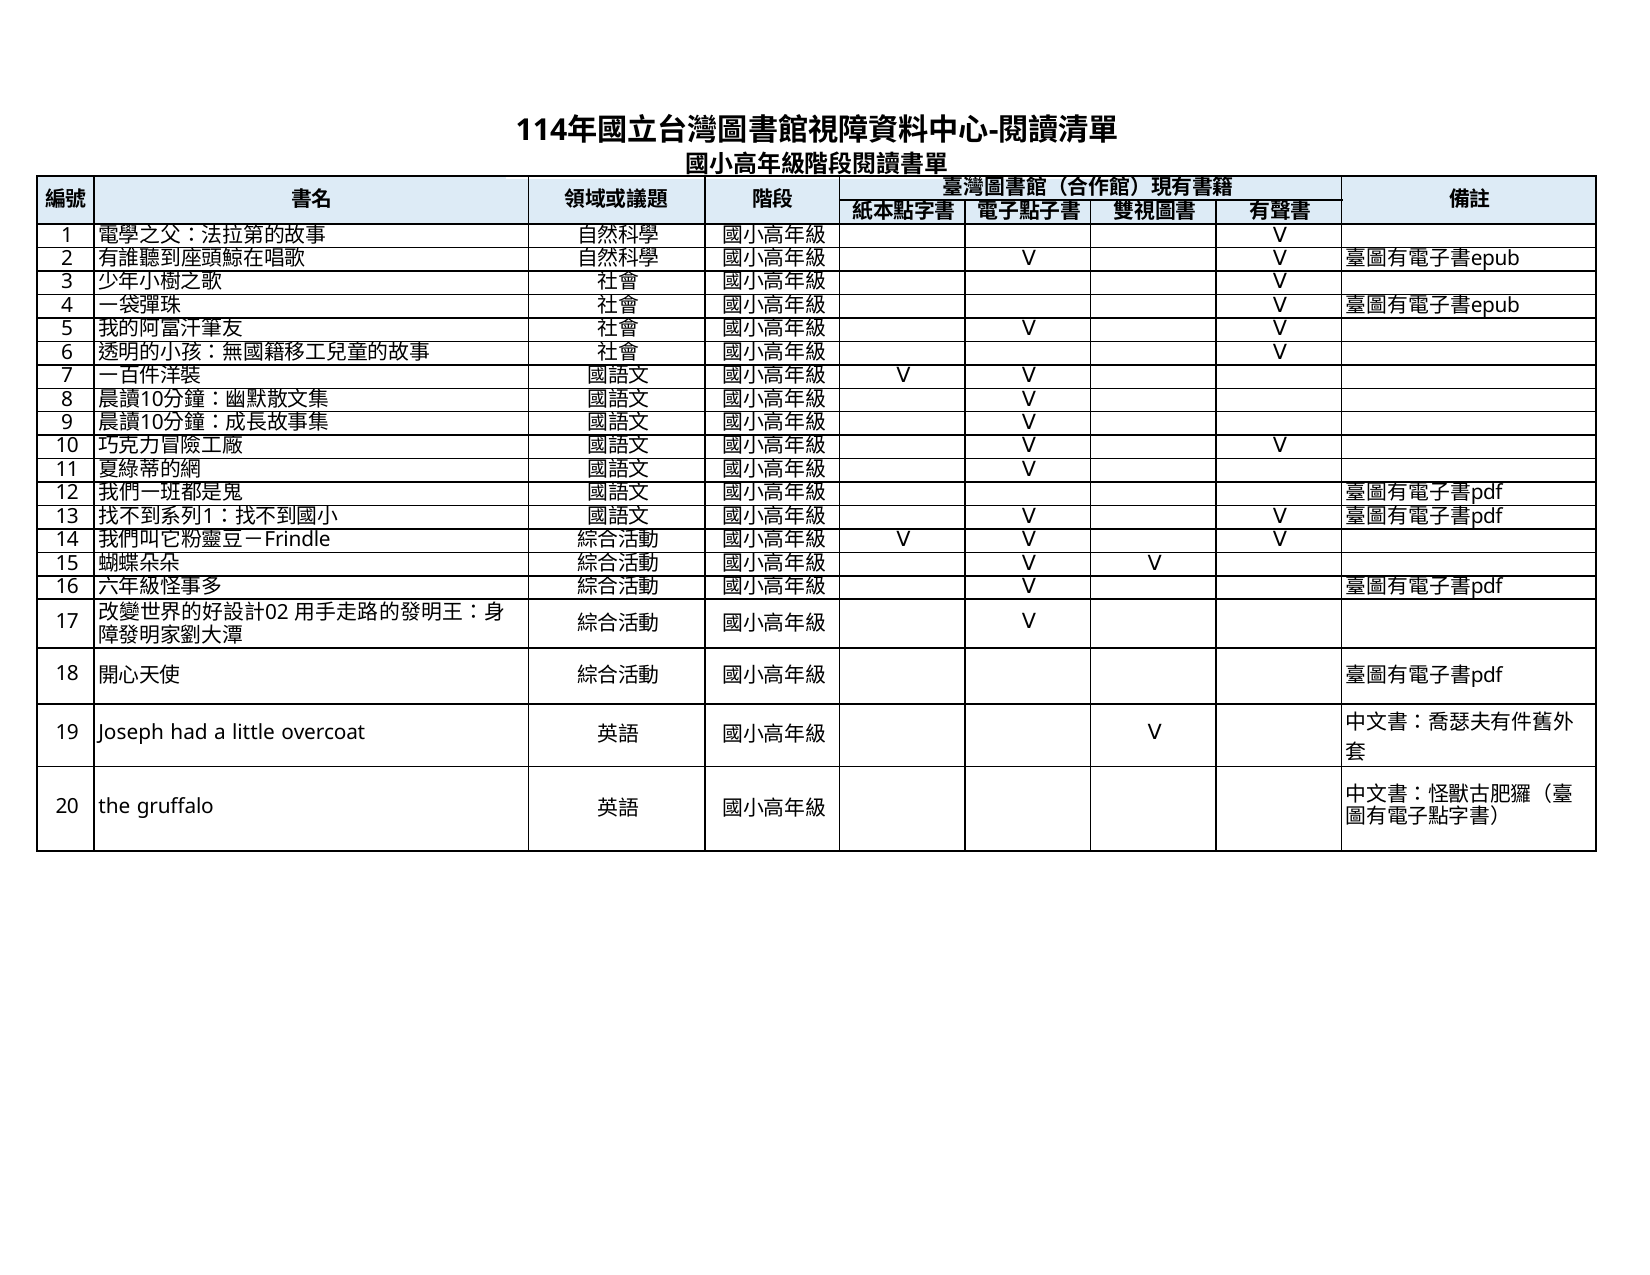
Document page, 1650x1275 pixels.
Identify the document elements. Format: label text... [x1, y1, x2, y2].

table_cell 6 [38, 342, 93, 364]
table_cell 臺圖有電子書pdf [1342, 577, 1595, 598]
table_cell Ⅴ [1217, 506, 1341, 528]
table_cell [840, 459, 964, 481]
table_cell Ⅴ [966, 366, 1090, 387]
table_cell [966, 272, 1090, 294]
table_cell Ⅴ [966, 553, 1090, 575]
table_cell [840, 389, 964, 411]
table_cell 國小高年級 [706, 459, 839, 481]
table_cell 臺圖有電子書pdf [1342, 649, 1595, 703]
table_cell 國小高年級 [706, 436, 839, 458]
table_cell 我們㇐班都是鬼 [95, 483, 528, 504]
table_cell ㇐百件洋裝 [95, 366, 528, 387]
table_cell 臺圖有電子書pdf [1342, 483, 1595, 504]
table_cell [1217, 483, 1341, 504]
table_cell 國小高年級 [706, 553, 839, 575]
table_cell 20 [38, 767, 93, 850]
table_cell [966, 342, 1090, 364]
table_cell [1091, 530, 1215, 551]
table_cell [1217, 577, 1341, 598]
table_cell [1342, 366, 1595, 387]
table_cell 國語文 [529, 483, 704, 504]
table_cell [1342, 225, 1595, 247]
table_cell [966, 649, 1090, 703]
table_cell [840, 767, 964, 850]
table_cell [1217, 412, 1341, 434]
table_cell [1342, 272, 1595, 294]
table_cell [1091, 412, 1215, 434]
table_cell 國語文 [529, 412, 704, 434]
table_cell Ⅴ [1091, 705, 1215, 766]
table_cell [1091, 649, 1215, 703]
table_cell 六年級怪事多 [95, 577, 528, 598]
table_cell 國小高年級 [706, 225, 839, 247]
table_cell 國小高年級 [706, 319, 839, 341]
table_cell [1217, 459, 1341, 481]
table_header 備註 [1342, 177, 1595, 223]
table_cell 有誰聽到座頭鯨在唱歌 [95, 248, 528, 270]
table_cell Ⅴ [840, 530, 964, 551]
table_cell 晨讀10分鐘：成⾧故事集 [95, 412, 528, 434]
table_cell 國小高年級 [706, 506, 839, 528]
table_cell [840, 319, 964, 341]
table_cell Ⅴ [1217, 342, 1341, 364]
table_cell 國小高年級 [706, 530, 839, 551]
table_cell 社會 [529, 342, 704, 364]
table_cell 臺圖有電子書pdf [1342, 506, 1595, 528]
table_cell 7 [38, 366, 93, 387]
table_cell 5 [38, 319, 93, 341]
table_cell 11 [38, 459, 93, 481]
table_header 臺灣圖書館（合作館）現有書籍 [840, 177, 1341, 199]
table_cell 17 [38, 600, 93, 647]
table_cell Ⅴ [966, 389, 1090, 411]
table_cell [1342, 412, 1595, 434]
table_cell 晨讀10分鐘：幽默散文集 [95, 389, 528, 411]
table_cell 少年小樹之歌 [95, 272, 528, 294]
table_cell Ⅴ [966, 436, 1090, 458]
table_cell [840, 483, 964, 504]
table_cell [1217, 600, 1341, 647]
table_cell [840, 225, 964, 247]
table_cell [840, 295, 964, 317]
table_cell 中文書：怪獸古肥玀（臺圖有電子點字書） [1342, 767, 1595, 850]
table_cell [840, 506, 964, 528]
table_cell Ⅴ [966, 530, 1090, 551]
table_cell 綜合活動 [529, 530, 704, 551]
table_cell [840, 649, 964, 703]
table_cell 綜合活動 [529, 649, 704, 703]
table_cell 國小高年級 [706, 767, 839, 850]
table_cell [966, 295, 1090, 317]
table_cell [840, 272, 964, 294]
table_cell 綜合活動 [529, 553, 704, 575]
table_cell 國小高年級 [706, 295, 839, 317]
table_header 階段 [706, 179, 839, 223]
table_cell [1217, 553, 1341, 575]
table_cell 找不到系列1：找不到國小 [95, 506, 528, 528]
table_cell 1 [38, 225, 93, 247]
table_cell [1091, 295, 1215, 317]
table_cell Joseph had a little overcoat [95, 705, 528, 766]
table_cell 16 [38, 577, 93, 598]
table_cell Ⅴ [1217, 248, 1341, 270]
table_cell [1091, 459, 1215, 481]
table_cell 我的阿富汗筆友 [95, 319, 528, 341]
table_cell 4 [38, 295, 93, 317]
table_cell 國小高年級 [706, 389, 839, 411]
table_cell [1342, 553, 1595, 575]
table_cell Ⅴ [966, 600, 1090, 647]
table_cell 自然科學 [529, 225, 704, 247]
table_cell [966, 705, 1090, 766]
table_cell [1217, 366, 1341, 387]
table_cell the gruffalo [95, 767, 528, 850]
table_cell 國語文 [529, 389, 704, 411]
table_cell 14 [38, 530, 93, 551]
table_cell [1217, 767, 1341, 850]
table_cell 透明的小孩：無國籍移工兒童的故事 [95, 342, 528, 364]
table_cell [1091, 483, 1215, 504]
table_cell [1342, 342, 1595, 364]
table_cell [1091, 366, 1215, 387]
table_cell 國語文 [529, 366, 704, 387]
table_cell 12 [38, 483, 93, 504]
table_header 編號 [38, 177, 93, 223]
table_cell 社會 [529, 319, 704, 341]
table_cell 18 [38, 649, 93, 703]
table_cell Ⅴ [1091, 553, 1215, 575]
table_cell 2 [38, 248, 93, 270]
table_cell 國小高年級 [706, 649, 839, 703]
table_cell [1091, 319, 1215, 341]
table_cell Ⅴ [1217, 225, 1341, 247]
table_cell 13 [38, 506, 93, 528]
table_cell 國小高年級 [706, 366, 839, 387]
table_cell [1217, 649, 1341, 703]
table_cell Ⅴ [840, 366, 964, 387]
table_cell 國小高年級 [706, 705, 839, 766]
table_cell 國小高年級 [706, 483, 839, 504]
table_cell [1217, 705, 1341, 766]
table_cell [1217, 389, 1341, 411]
table_cell [840, 342, 964, 364]
table_cell [1091, 767, 1215, 850]
table_cell [840, 577, 964, 598]
table_cell 英語 [529, 705, 704, 766]
table_cell [1342, 319, 1595, 341]
table_cell 15 [38, 553, 93, 575]
table_cell [966, 483, 1090, 504]
table_cell 中文書：喬瑟夫有件舊外 套 [1342, 705, 1595, 766]
table_cell Ⅴ [1217, 436, 1341, 458]
table_cell [1091, 389, 1215, 411]
table_cell Ⅴ [966, 319, 1090, 341]
table_cell Ⅴ [966, 577, 1090, 598]
table_cell Ⅴ [1217, 295, 1341, 317]
table_cell [1091, 577, 1215, 598]
table_cell 10 [38, 436, 93, 458]
table_cell 9 [38, 412, 93, 434]
table_cell 社會 [529, 272, 704, 294]
table_cell 雙視圖書 [1091, 201, 1215, 223]
table_header 領域或議題 [529, 179, 704, 223]
table_cell 19 [38, 705, 93, 766]
table_cell Ⅴ [1217, 272, 1341, 294]
table_cell 國小高年級 [706, 412, 839, 434]
table_cell [1342, 600, 1595, 647]
table_cell [840, 412, 964, 434]
table_cell [1342, 436, 1595, 458]
table_cell 夏綠蒂的網 [95, 459, 528, 481]
table_cell 電子點子書 [966, 201, 1090, 223]
table_cell Ⅴ [1217, 530, 1341, 551]
table_cell 電學之父：法拉第的故事 [95, 225, 528, 247]
table_cell 我們叫它粉靈豆－Frindle [95, 530, 528, 551]
table_cell 國語文 [529, 506, 704, 528]
table_cell [1342, 389, 1595, 411]
table_cell 社會 [529, 295, 704, 317]
table_cell 蝴蝶朵朵 [95, 553, 528, 575]
table_cell [1091, 436, 1215, 458]
table_cell Ⅴ [966, 459, 1090, 481]
table_cell ㇐袋彈珠 [95, 295, 528, 317]
table_cell [1342, 459, 1595, 481]
table_cell 綜合活動 [529, 577, 704, 598]
table_cell 巧克力冒險工廠 [95, 436, 528, 458]
table_cell 綜合活動 [529, 600, 704, 647]
table_cell 國小高年級 [706, 577, 839, 598]
table_cell [1091, 248, 1215, 270]
table_cell 英語 [529, 767, 704, 850]
table_cell [1091, 225, 1215, 247]
table_cell Ⅴ [1217, 319, 1341, 341]
table_cell [1091, 342, 1215, 364]
table_cell 國小高年級 [706, 342, 839, 364]
table_cell [840, 248, 964, 270]
table_cell 臺圖有電子書epub [1342, 295, 1595, 317]
table_cell Ⅴ [966, 412, 1090, 434]
table_cell 8 [38, 389, 93, 411]
table_cell [966, 767, 1090, 850]
table_header 書名 [95, 177, 528, 223]
table_cell Ⅴ [966, 248, 1090, 270]
table_cell 改變世界的好設計02 用手走路的發明王：身 障發明家劉大潭 [95, 600, 528, 647]
table_cell [1091, 506, 1215, 528]
table_cell 臺圖有電子書epub [1342, 248, 1595, 270]
table_cell Ⅴ [966, 506, 1090, 528]
table_cell 國語文 [529, 459, 704, 481]
table_cell 國小高年級 [706, 248, 839, 270]
table_cell 開心天使 [95, 649, 528, 703]
table_cell 國小高年級 [706, 600, 839, 647]
table_cell 有聲書 [1217, 201, 1341, 223]
table_cell [966, 225, 1090, 247]
table_cell [1342, 530, 1595, 551]
table_cell 紙本點字書 [840, 201, 964, 223]
table_cell 國小高年級 [706, 272, 839, 294]
table_cell 國語文 [529, 436, 704, 458]
table_cell [840, 436, 964, 458]
table_cell [840, 600, 964, 647]
table_cell 3 [38, 272, 93, 294]
table_cell [1091, 272, 1215, 294]
table_cell [840, 553, 964, 575]
table_cell [1091, 600, 1215, 647]
table_cell [840, 705, 964, 766]
table_cell 自然科學 [529, 248, 704, 270]
